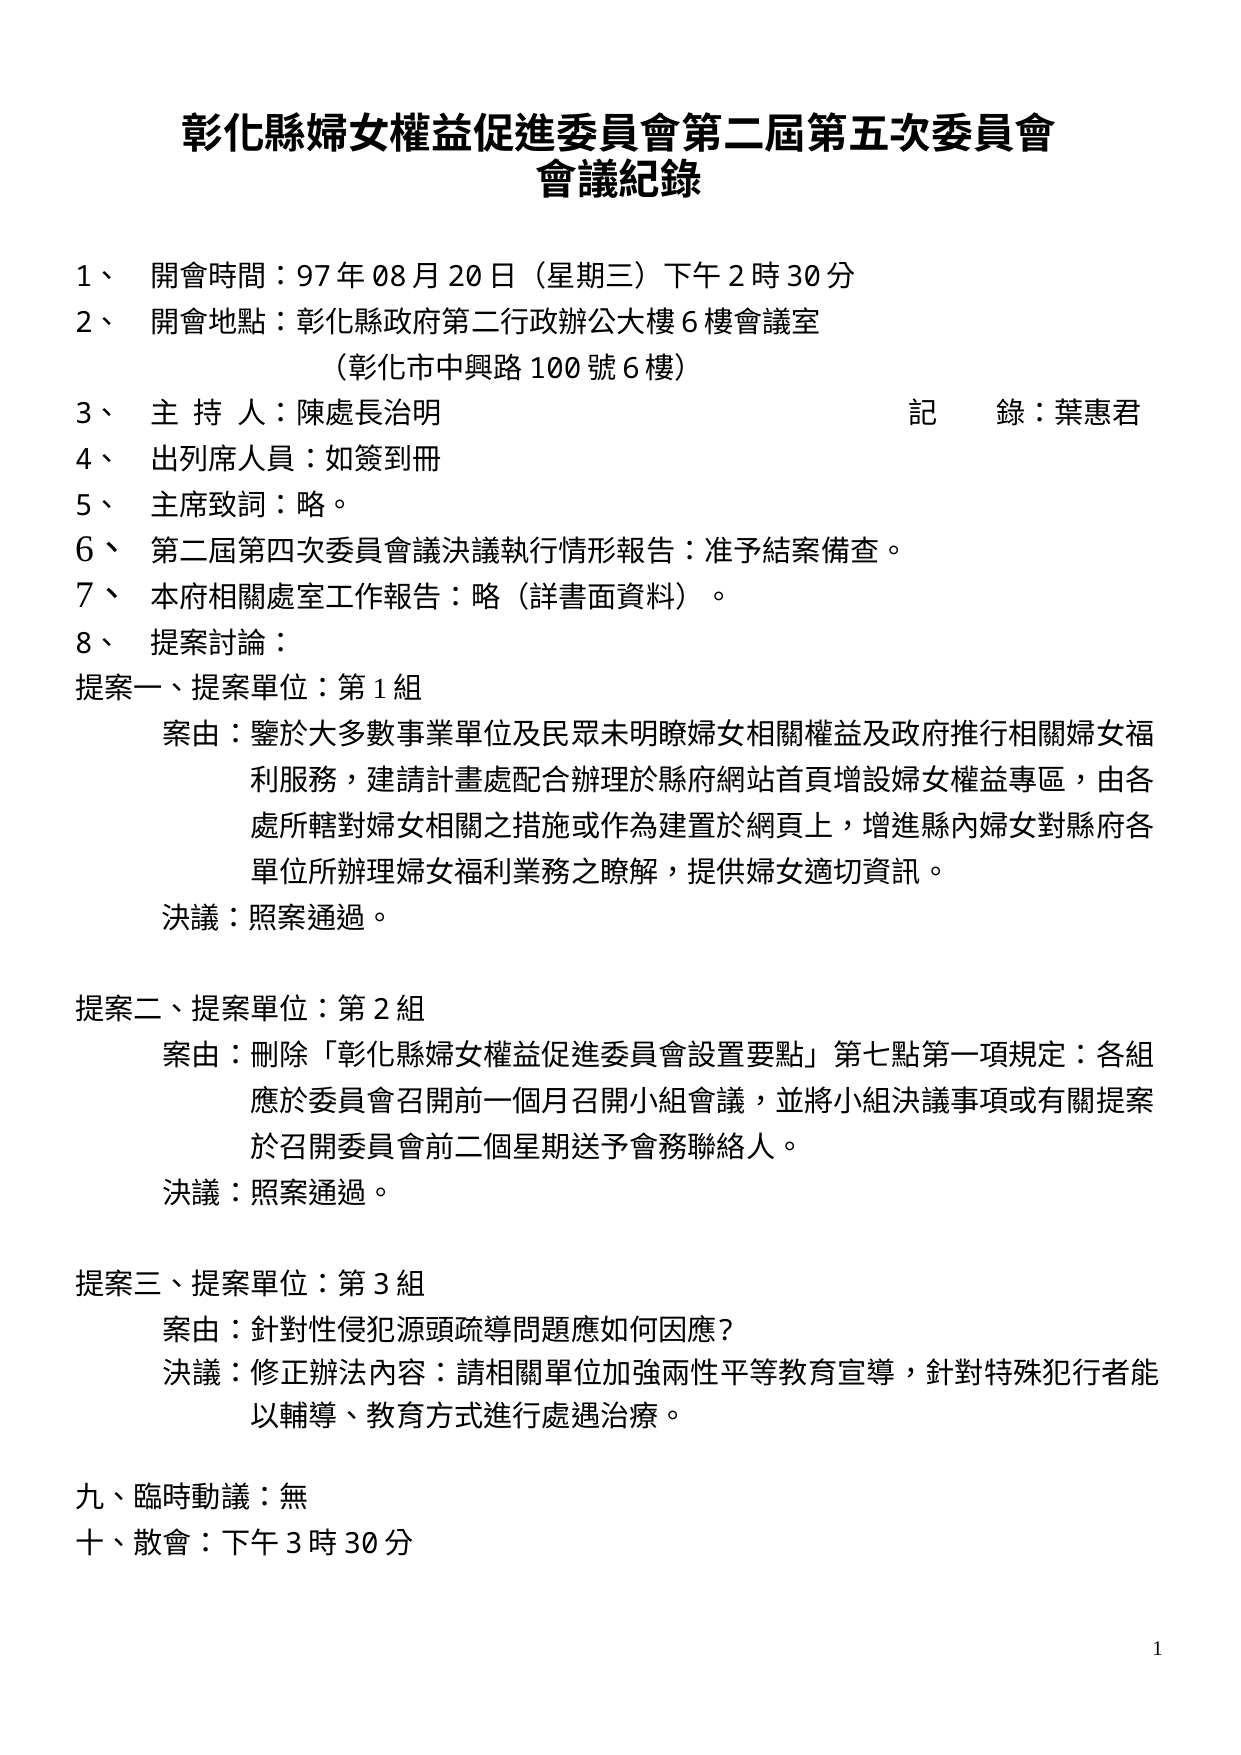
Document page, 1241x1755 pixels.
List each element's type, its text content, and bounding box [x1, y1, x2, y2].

list 提案討論： [75, 616, 1162, 662]
text 會議紀錄 [75, 158, 1162, 204]
list 主 持 人：陳處長治明 記 錄：葉惠君 [75, 387, 1162, 433]
text （彰化市中興路100號6樓） [319, 341, 1162, 387]
list 主席致詞：略。 [75, 479, 1162, 525]
list 出列席人員：如簽到冊 [75, 433, 1162, 479]
text 提案二、提案單位：第2組 [75, 983, 1162, 1029]
text 提案三、提案單位：第3組 [75, 1258, 1162, 1304]
text 九、臨時動議：無 [75, 1474, 1162, 1516]
list 開會地點：彰化縣政府第二行政辦公大樓6樓會議室 [75, 296, 1162, 341]
text 決議：修正辦法內容：請相關單位加強兩性平等教育宣導，針對特殊犯行者能以輔導、教育方式進行處遇治療。 [162, 1350, 1162, 1434]
text 案由：針對性侵犯源頭疏導問題應如何因應? [162, 1304, 1162, 1350]
text 提案一、提案單位：第1組 [75, 662, 1162, 708]
list 本府相關處室工作報告：略（詳書面資料）。 [75, 571, 1162, 616]
text 案由：刪除「彰化縣婦女權益促進委員會設置要點」第七點第一項規定：各組應於委員會召開前一個月召開小組會議，並將小組決議事項或有關提案於召開委員會前二個星期送予會務聯絡人。 [162, 1029, 1162, 1166]
list 開會時間：97年08月20日（星期三）下午2時30分 [75, 250, 1162, 296]
text 決議：照案通過。 [162, 1166, 1162, 1212]
text 決議：照案通過。 [75, 891, 1162, 937]
list 第二屆第四次委員會議決議執行情形報告：准予結案備查。 [75, 525, 1162, 571]
text 案由：鑒於大多數事業單位及民眾未明瞭婦女相關權益及政府推行相關婦女福利服務，建請計畫處配合辦理於縣府網站首頁增設婦女權益專區，由各處所轄對婦女相關之措施或作為建置於網頁上，增進縣內婦女對縣府各單位所辦理婦女福利業務之瞭解，提供婦女適切資訊。 [162, 708, 1162, 891]
text 十、散會：下午3時30分 [75, 1516, 1162, 1562]
text 彰化縣婦女權益促進委員會第二屆第五次委員會 [75, 112, 1162, 158]
